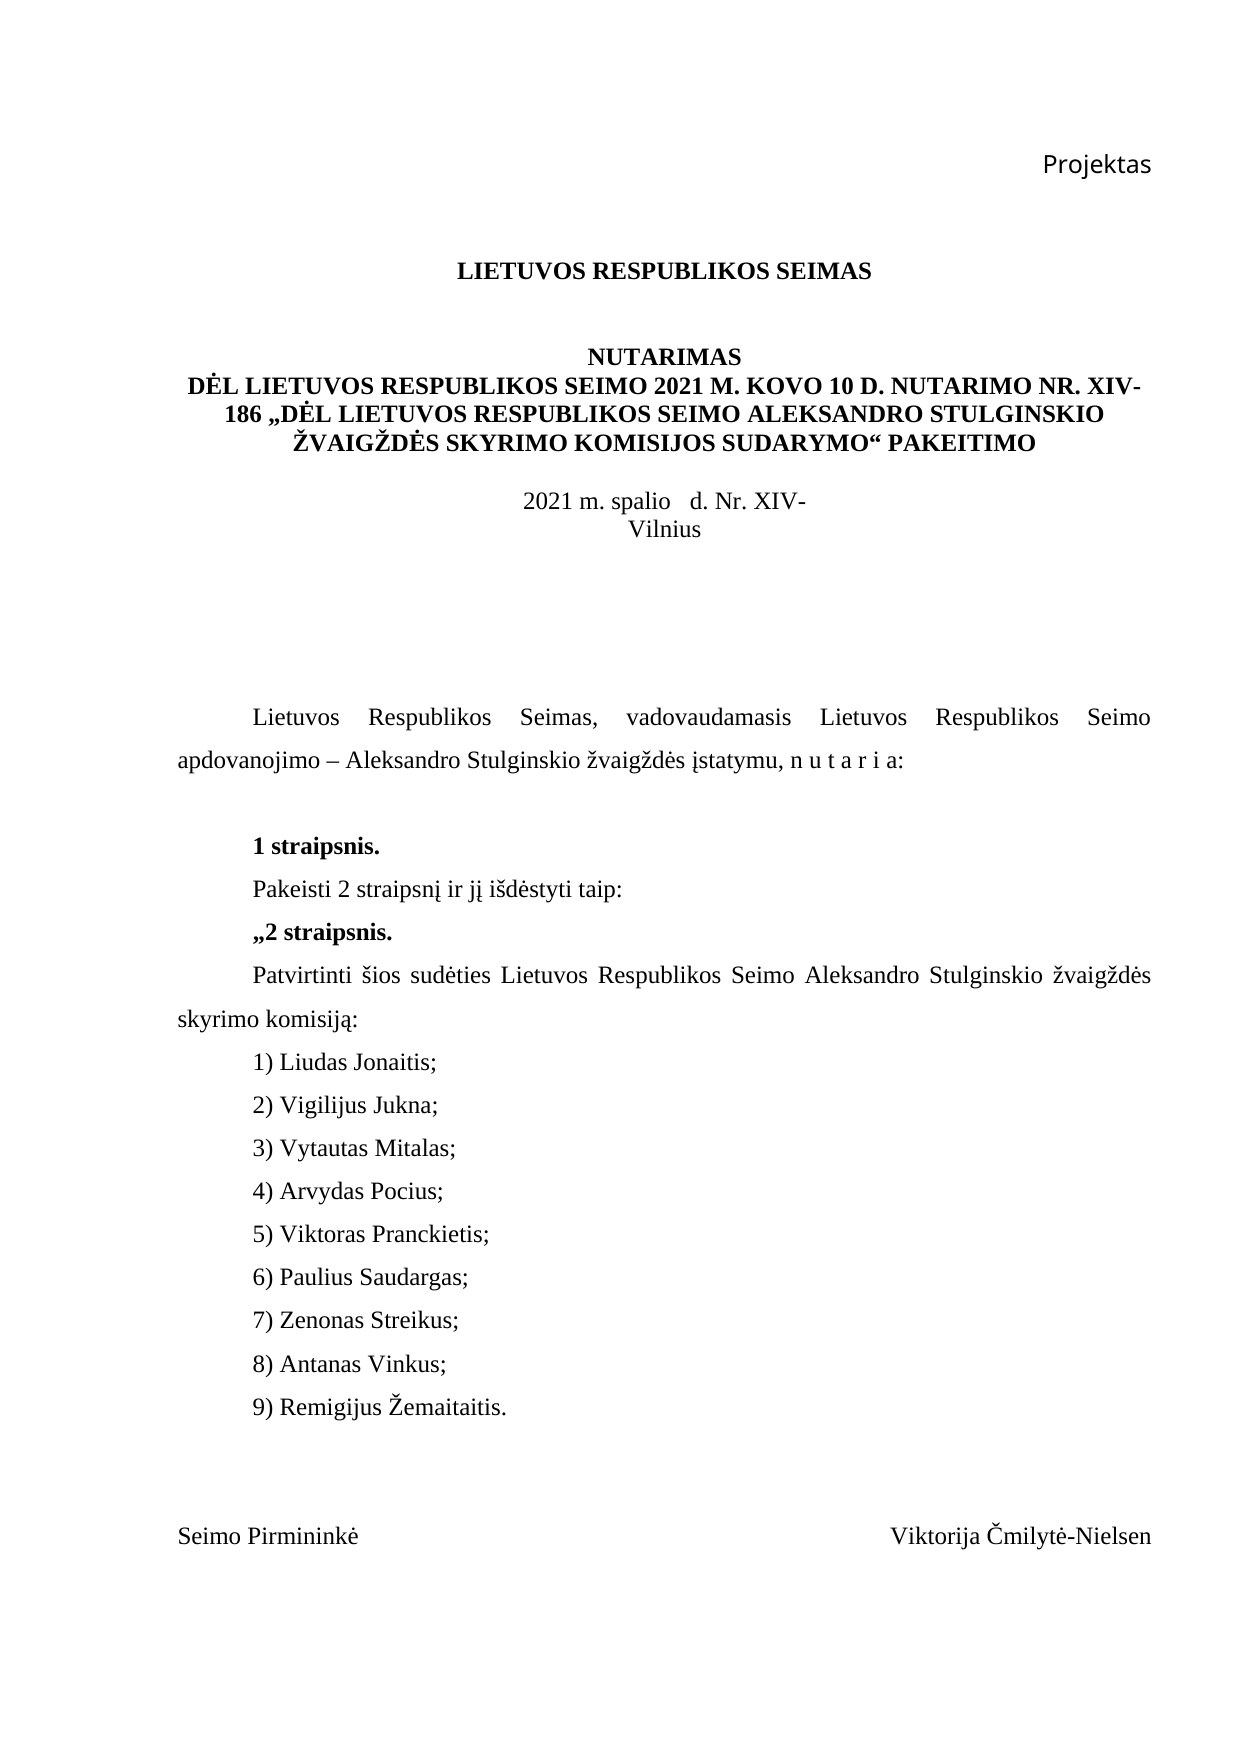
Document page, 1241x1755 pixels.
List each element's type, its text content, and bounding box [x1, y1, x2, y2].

text 6) Paulius Saudargas; [177, 1262, 1152, 1291]
text 1 straipsnis. [177, 831, 1152, 860]
text 8) Antanas Vinkus; [177, 1349, 1152, 1377]
text 5) Viktoras Pranckietis; [177, 1219, 1152, 1248]
text 4) Arvydas Pocius; [177, 1176, 1152, 1205]
text Pakeisti 2 straipsnį ir jį išdėstyti taip: [177, 874, 1152, 903]
text 3) Vytautas Mitalas; [177, 1133, 1152, 1162]
text Projektas [177, 147, 1152, 181]
text 2) Vigilijus Jukna; [177, 1090, 1152, 1119]
text 1) Liudas Jonaitis; [177, 1047, 1152, 1076]
text Lietuvos Respublikos Seimas, vadovaudamasis Lietuvos Respublikos Seimo apdovanojimo – Aleksandro Stulginskio žvaigždės įstatymu, nutaria: [177, 702, 1152, 774]
text 9) Remigijus Žemaitaitis. [177, 1392, 1152, 1421]
text Seimo Pirmininkė Viktorija Čmilytė-Nielsen [177, 1521, 1152, 1550]
text DĖL LIETUVOS RESPUBLIKOS SEIMO 2021 M. KOVO 10 D. NUTARIMO NR. xiv-186 „dĖL LIETUVOS RESPUBLIKOS SEIMO ALEKSANDRO STULGINSKIO ŽVAIGŽDĖS SKYRIMO KOMISIJOS SUDARYMO“ PAKEITIMO [177, 371, 1152, 457]
text 7) Zenonas Streikus; [177, 1306, 1152, 1334]
text „2 straipsnis. [177, 917, 1152, 946]
text Patvirtinti šios sudėties Lietuvos Respublikos Seimo Aleksandro Stulginskio žvaigždės skyrimo komisiją: [177, 961, 1152, 1032]
text Vilnius [177, 514, 1152, 543]
text NUTARIMAS [177, 342, 1152, 371]
text 2021 m. spalio d. Nr. XIV- [177, 486, 1152, 514]
text LIETUVOS RESPUBLIKOS SEIMAS [177, 256, 1152, 284]
